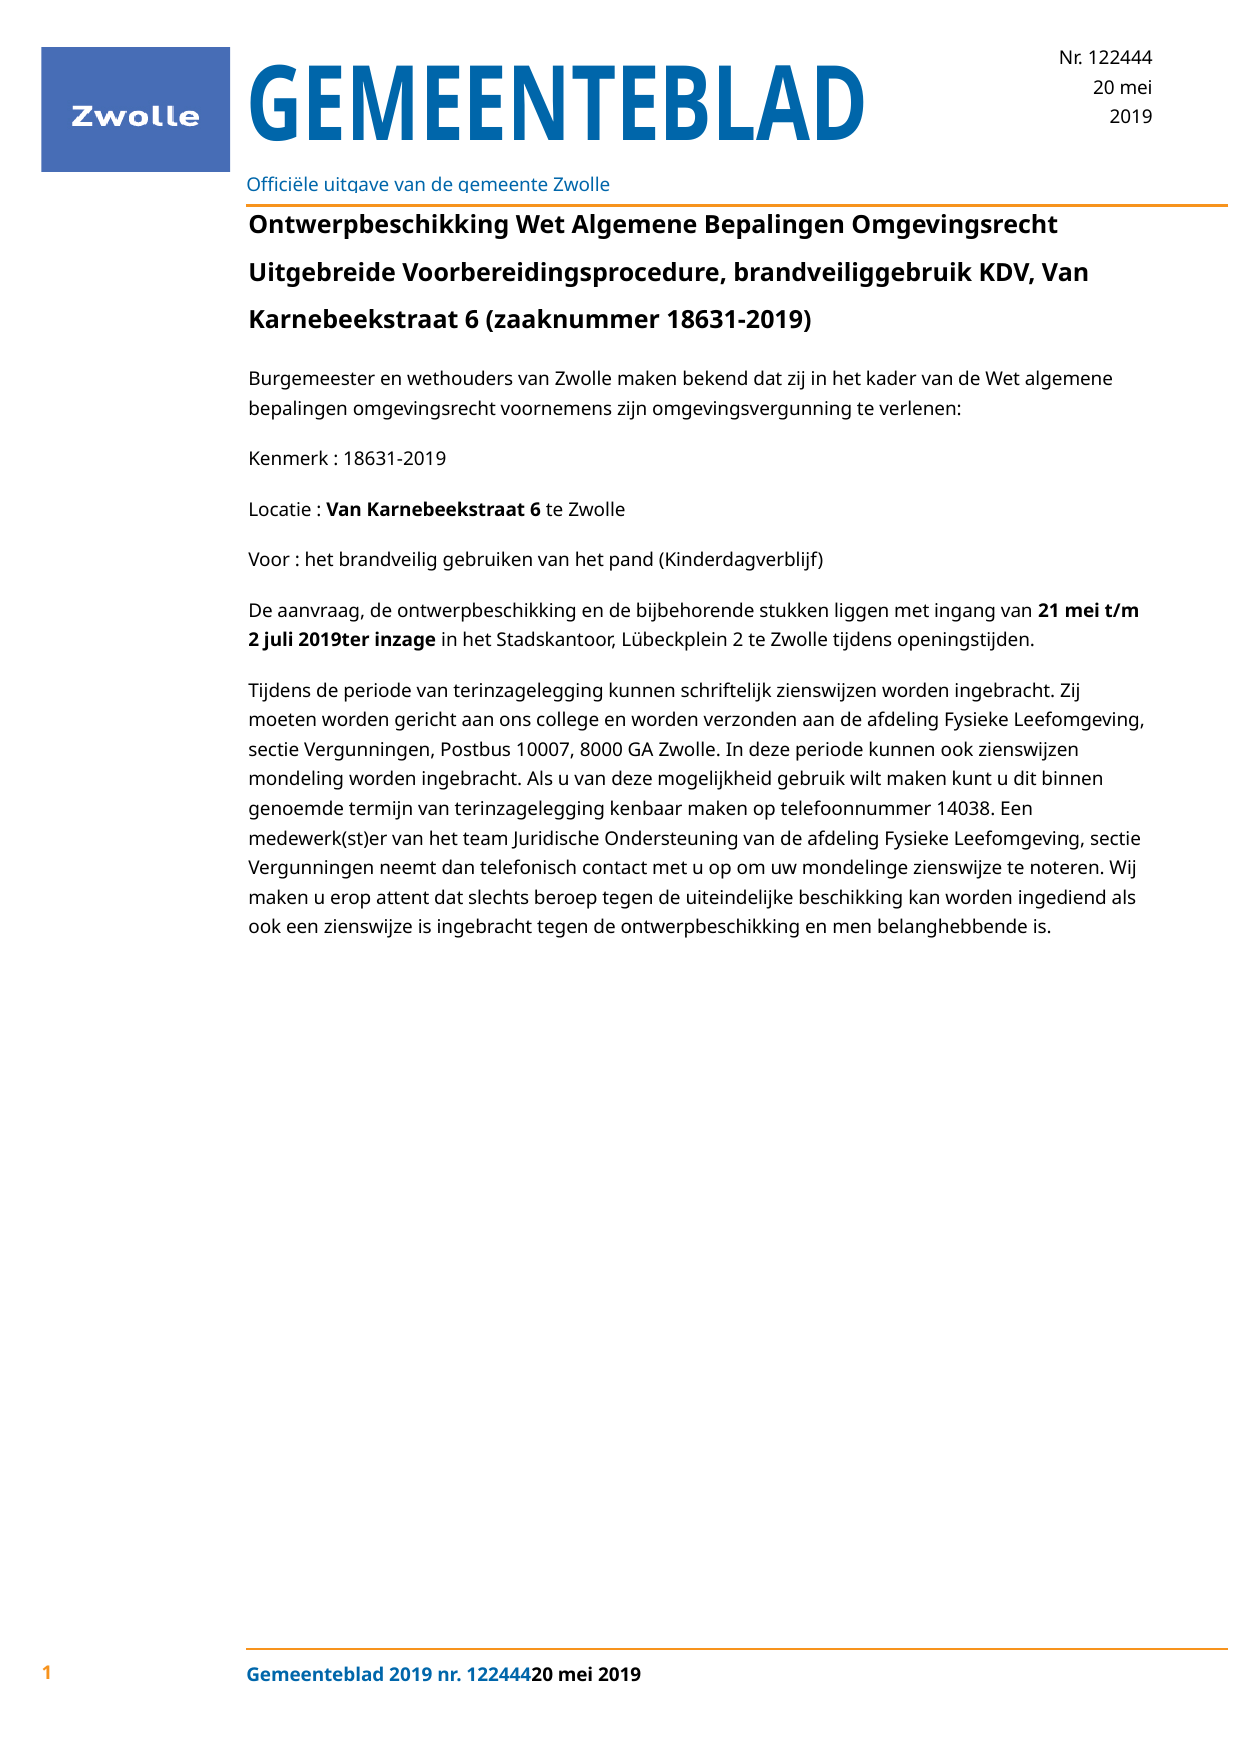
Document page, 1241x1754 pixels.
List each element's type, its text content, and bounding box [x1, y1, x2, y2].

text Tijdens de periode van terinzagelegging kunnen schriftelijk zienswijzen worden ingebracht. Zij moeten worden gericht aan ons college en worden verzonden aan de afdeling Fysieke Leefomgeving, sectie Vergunningen, Postbus 10007, 8000 GA Zwolle. In deze periode kunnen ook zienswijzen mondeling worden ingebracht. Als u van deze mogelijkheid gebruik wilt maken kunt u dit binnen genoemde termijn van terinzagelegging kenbaar maken op telefoonnummer 14038. Een medewerk(st)er van het team Juridische Ondersteuning van de afdeling Fysieke Leefomgeving, sectie Vergunningen neemt dan telefonisch contact met u op om uw mondelinge zienswijze te noteren. Wij maken u erop attent dat slechts beroep tegen de uiteindelijke beschikking kan worden ingediend als ook een zienswijze is ingebracht tegen de ontwerpbeschikking en men belanghebbende is. [248, 677, 1152, 939]
text Kenmerk : 18631-2019 [248, 446, 1152, 471]
text Burgemeester en wethouders van Zwolle maken bekend dat zij in het kader van de Wet algemene bepalingen omgevingsrecht voornemens zijn omgevingsvergunning te verlenen: [248, 366, 1152, 421]
text Ontwerpbeschikking Wet Algemene Bepalingen Omgevingsrecht Uitgebreide Voorbereidingsprocedure, brandveiliggebruik KDV, Van Karnebeekstraat 6 (zaaknummer 18631-2019) [248, 207, 1152, 336]
picture [41, 47, 231, 172]
text De aanvraag, de ontwerpbeschikking en de bijbehorende stukken liggen met ingang van 21 mei t/m 2 juli 2019ter inzage in het Stadskantoor, Lübeckplein 2 te Zwolle tijdens openingstijden. [248, 597, 1152, 652]
text Locatie : Van Karnebeekstraat 6 te Zwolle [248, 496, 1152, 522]
text Voor : het brandveilig gebruiken van het pand (Kinderdagverblijf) [248, 546, 1152, 572]
